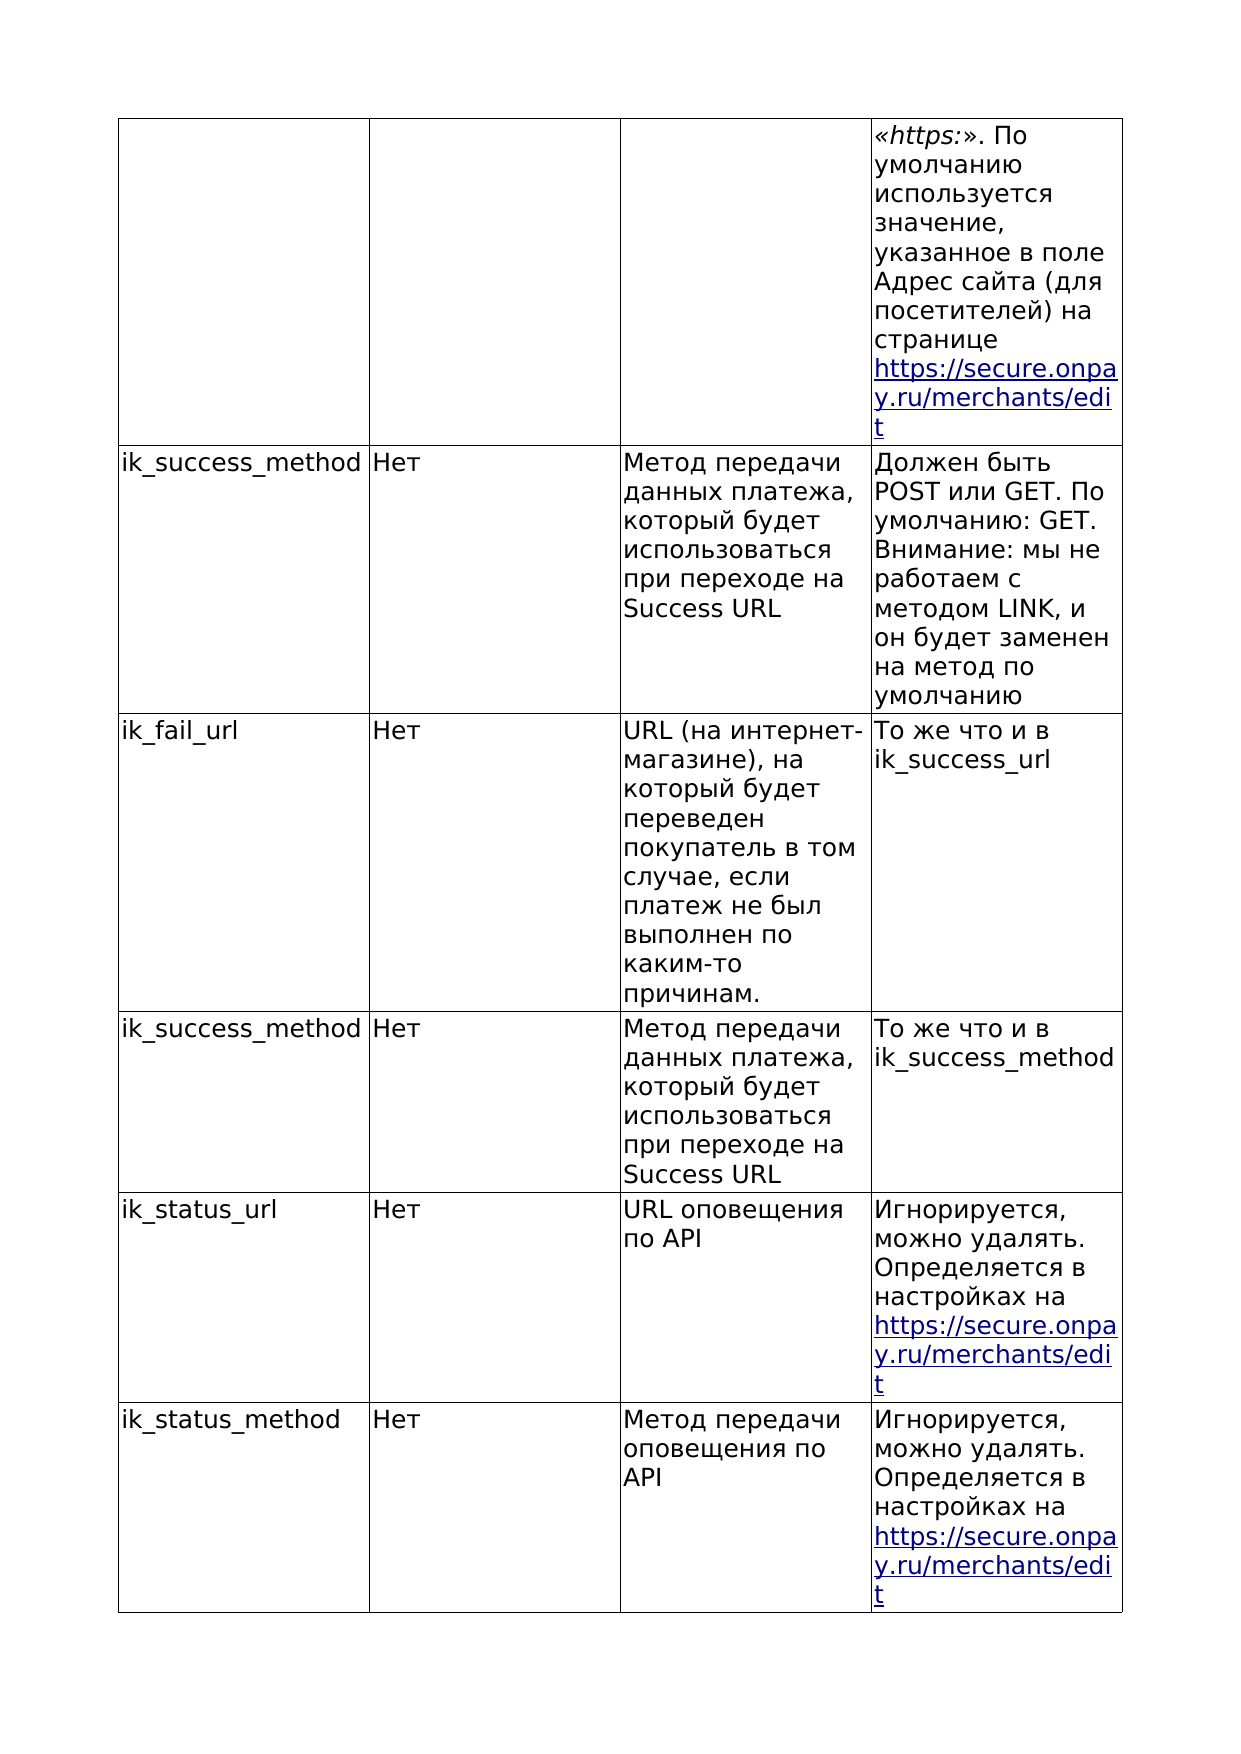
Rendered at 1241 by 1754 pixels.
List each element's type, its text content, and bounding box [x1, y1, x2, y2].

table_cell То же что и в ik_success_method [872, 1012, 1122, 1192]
table_cell Нет [370, 714, 620, 1011]
table_cell ik_success_method [119, 1012, 369, 1192]
table_cell Метод передачи данных платежа, который будет использоваться при переходе на Success URL [621, 446, 871, 713]
table_cell Нет [370, 1403, 620, 1612]
table_cell [119, 119, 369, 445]
table_cell ik_success_method [119, 446, 369, 713]
table_cell Должен быть POST или GET. По умолчанию: GET. Внимание: мы не работаем с методом LINK, и он будет заменен на метод по умолчанию [872, 446, 1122, 713]
table_cell ik_fail_url [119, 714, 369, 1011]
table_cell Нет [370, 1012, 620, 1192]
table_cell «https:». По умолчанию используется значение, указанное в поле Адрес сайта (для посетителей) на странице https://secure.onpay.ru/merchants/edit [872, 119, 1122, 445]
table_cell ik_status_url [119, 1193, 369, 1402]
table_cell Игнорируется, можно удалять. Определяется в настройках на https://secure.onpay.ru/merchants/edit [872, 1403, 1122, 1612]
table_cell Метод передачи оповещения по API [621, 1403, 871, 1612]
table_cell ik_status_method [119, 1403, 369, 1612]
table_cell URL оповещения по API [621, 1193, 871, 1402]
table_cell Нет [370, 446, 620, 713]
table_cell Нет [370, 1193, 620, 1402]
table_cell Игнорируется, можно удалять. Определяется в настройках на https://secure.onpay.ru/merchants/edit [872, 1193, 1122, 1402]
table_cell То же что и в ik_success_url [872, 714, 1122, 1011]
table_cell [370, 119, 620, 445]
table_cell [621, 119, 871, 445]
table_cell Метод передачи данных платежа, который будет использоваться при переходе на Success URL [621, 1012, 871, 1192]
table_cell URL (на интернет-магазине), на который будет переведен покупатель в том случае, если платеж не был выполнен по каким-то причинам. [621, 714, 871, 1011]
